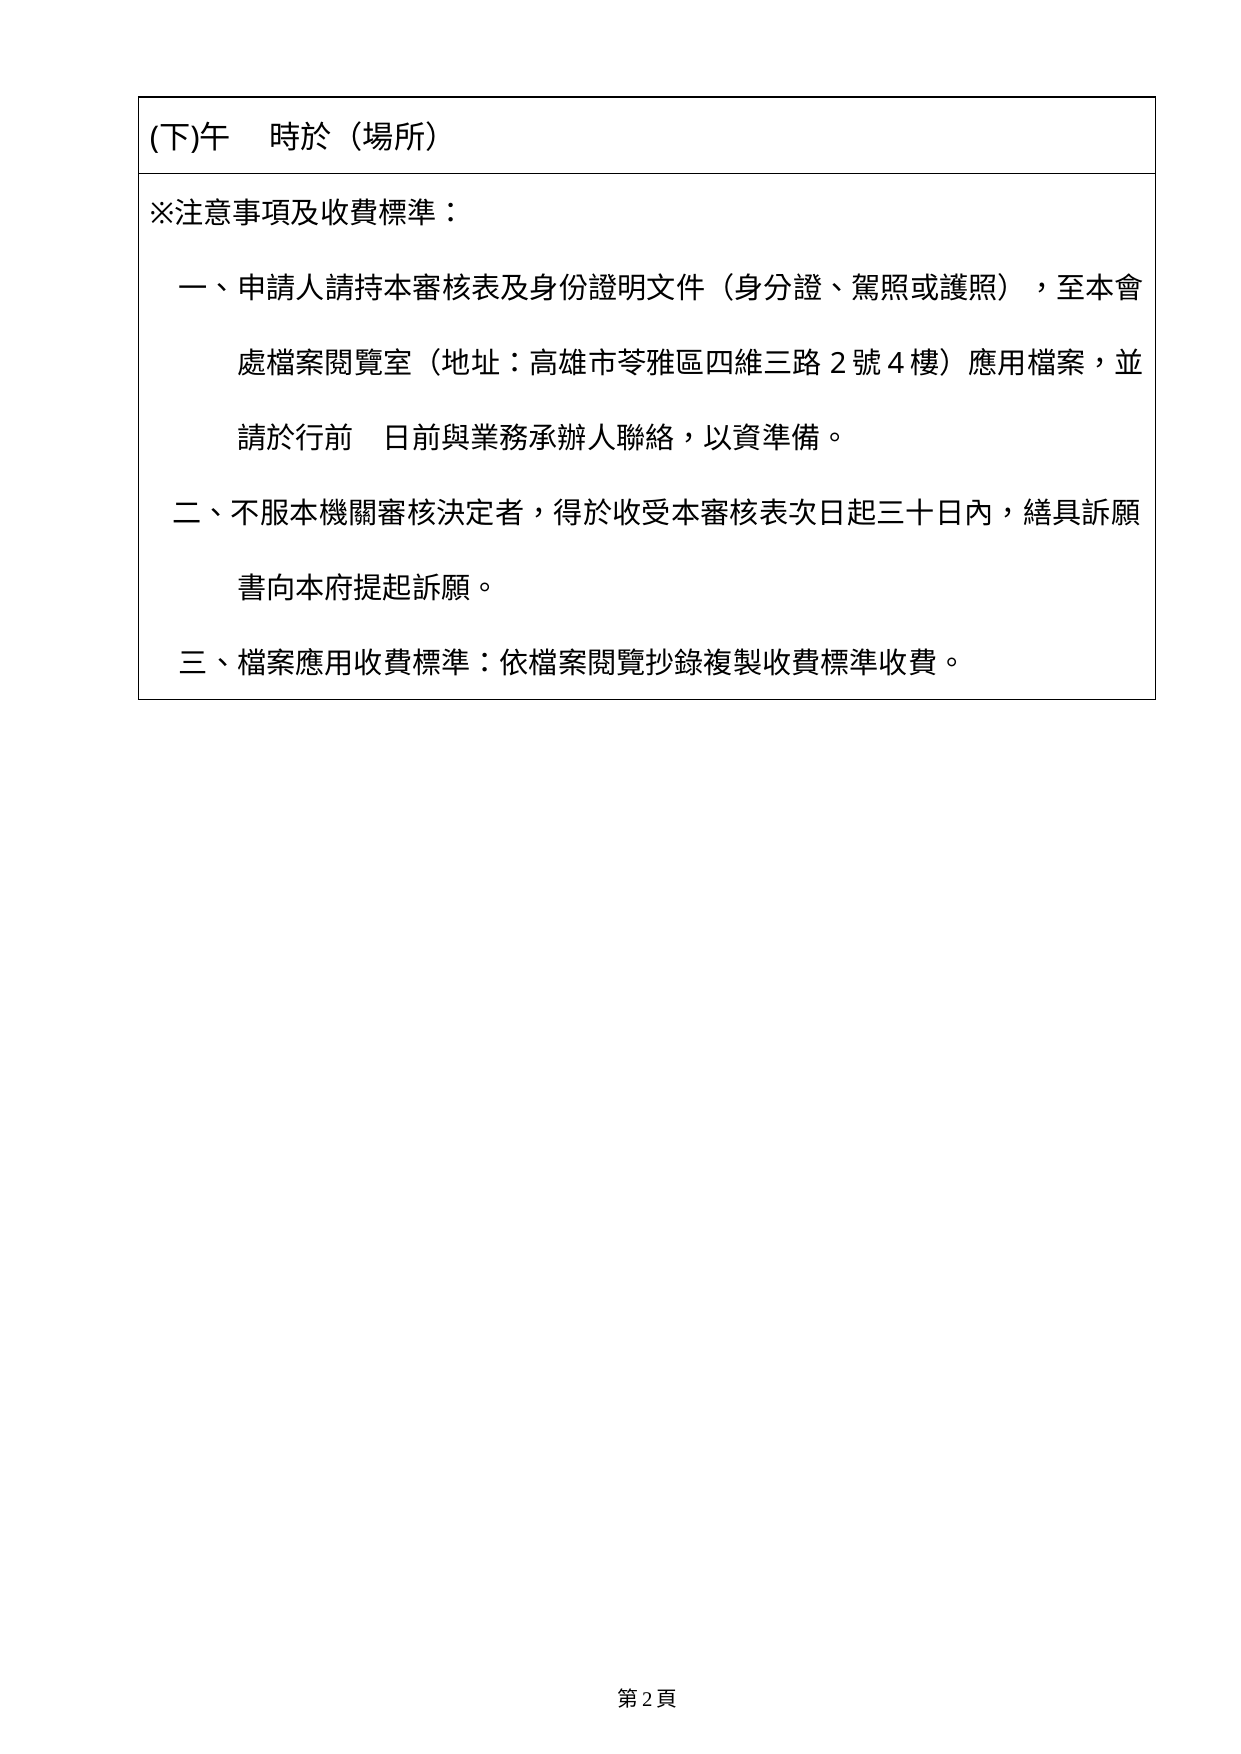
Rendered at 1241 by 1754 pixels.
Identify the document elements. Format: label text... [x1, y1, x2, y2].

table_cell ※注意事項及收費標準： 一、申請人請持本審核表及身份證明文件（身分證、駕照或護照），至本會處檔案閱覽室（地址：高雄市苓雅區四維三路2號4樓）應用檔案，並請於行前 日前與業務承辦人聯絡，以資準備。 二、不服本機關審核決定者，得於收受本審核表次日起三十日內，繕具訴願書向本府提起訴願。 三、檔案應用收費標準：依檔案閱覽抄錄複製收費標準收費。 [139, 174, 1155, 698]
table_cell (下)午 時於（場所） [139, 98, 1155, 172]
